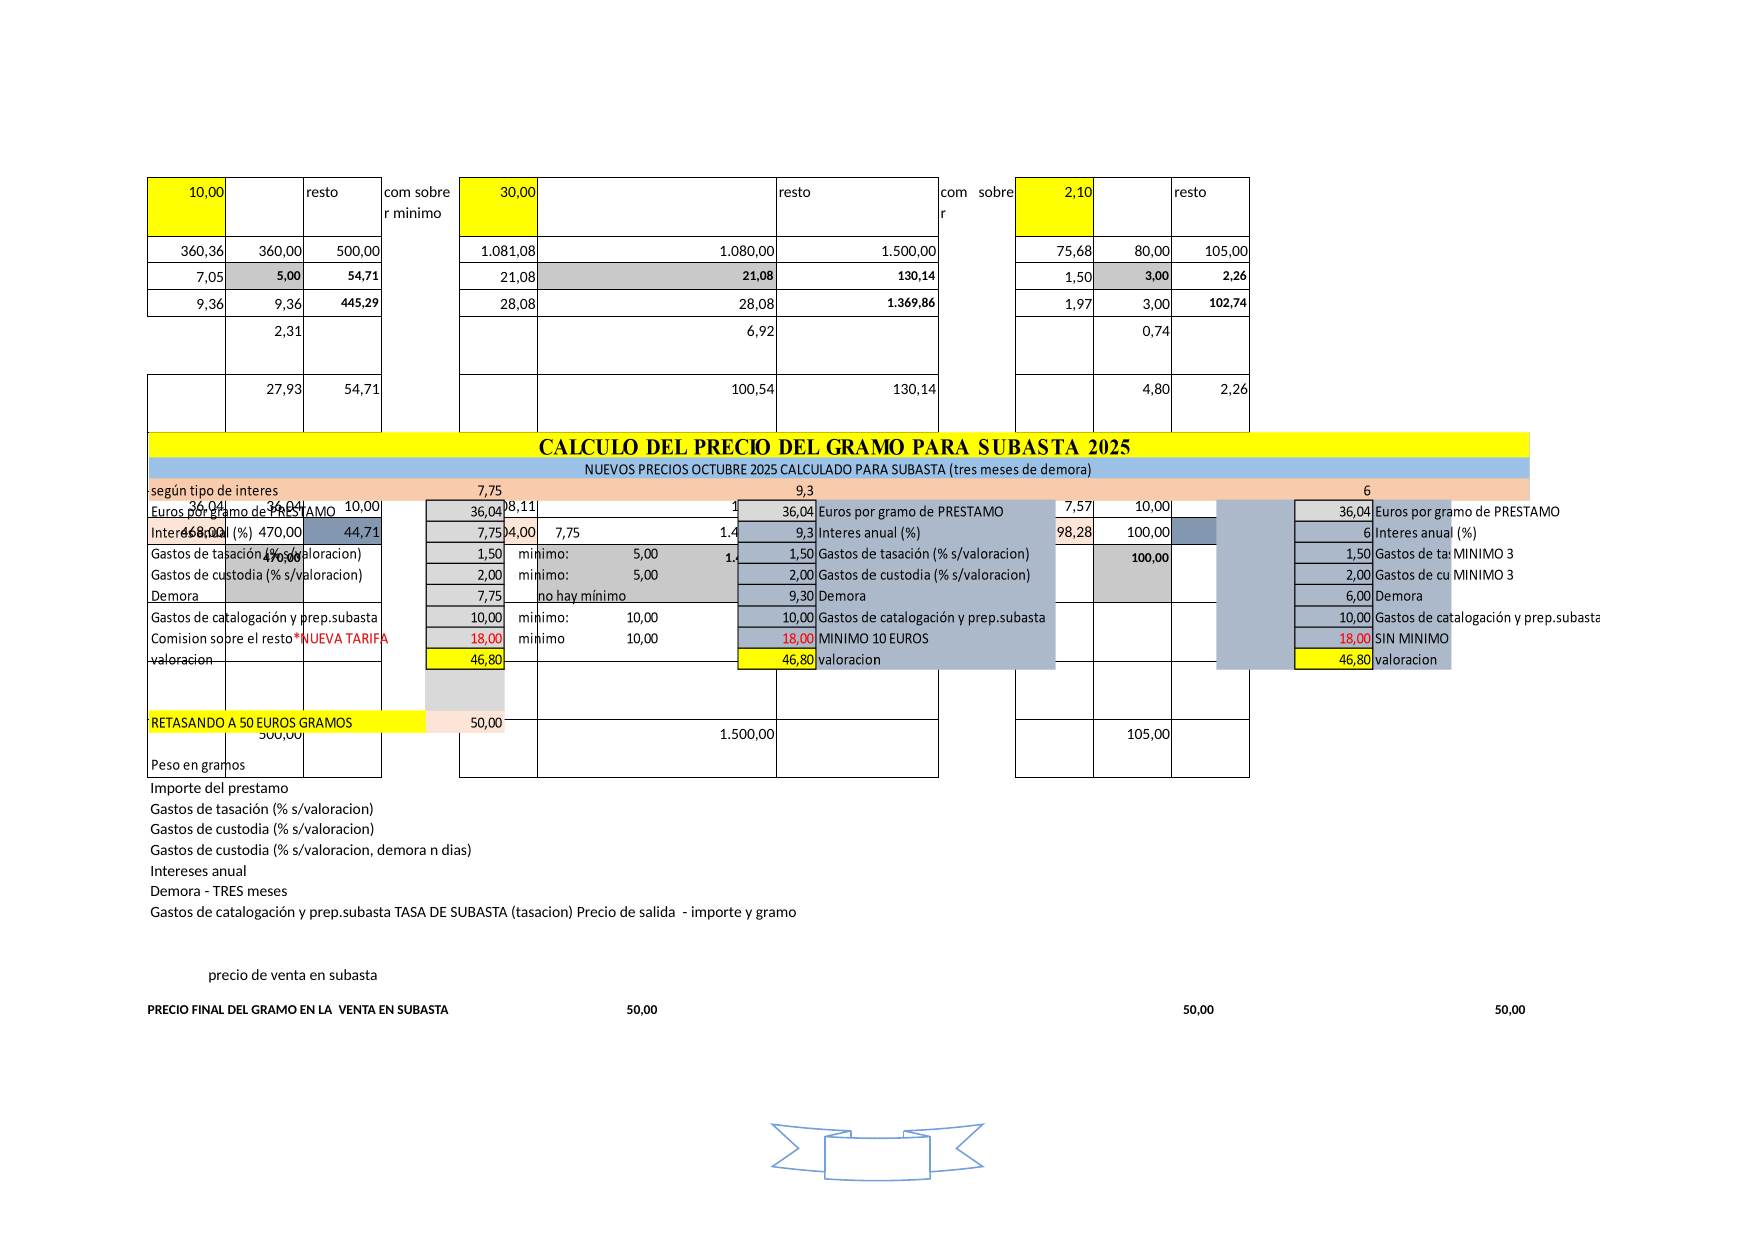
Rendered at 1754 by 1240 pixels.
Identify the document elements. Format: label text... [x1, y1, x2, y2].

text Gastos de tasación (% s/valoracion) [150, 799, 1528, 818]
table_cell 21,08 [460, 263, 537, 289]
text Gastos de custodia (% s/valoracion, demora n dias) [150, 840, 1528, 859]
table_cell 108,11 [538, 501, 737, 517]
table_cell 1.500,00 [777, 237, 938, 262]
table_cell 3,00 [1094, 290, 1171, 316]
table_cell 470,00 [226, 545, 303, 602]
table_cell [777, 317, 938, 374]
table_cell [148, 603, 225, 661]
table_cell 360,36 [148, 237, 225, 262]
table_cell 4,80 [1094, 375, 1171, 432]
table_cell 36,04 [148, 492, 200, 517]
table_cell 36,04 [199, 501, 211, 517]
table_cell [777, 670, 938, 719]
table_cell 10,00 [304, 501, 381, 517]
table_cell 2,31 [226, 317, 303, 374]
table_cell 28,08 [538, 290, 776, 316]
text Importe del prestamo [150, 778, 1528, 797]
table_cell 54,71 [304, 375, 381, 432]
table_header [226, 178, 303, 236]
table_cell 130,14 [777, 263, 938, 289]
table_cell [304, 545, 381, 602]
table_cell 28,08 [460, 290, 537, 316]
table_header 30,00 [460, 178, 537, 236]
table_header [382, 733, 459, 777]
table_cell 9,36 [148, 290, 225, 316]
table_cell [304, 603, 381, 661]
table_header resto [304, 178, 381, 236]
table_cell 130,14 [777, 375, 938, 432]
table_cell 360,00 [226, 237, 303, 262]
table_cell 105,00 [1094, 720, 1171, 777]
table_cell [460, 375, 537, 432]
table_cell 10,00 [1094, 501, 1171, 517]
table_cell [304, 733, 381, 777]
table_cell [226, 662, 303, 710]
table_cell [505, 545, 537, 602]
table_cell [1016, 720, 1093, 777]
table_cell [148, 720, 225, 777]
table_cell 1.405,00 [538, 518, 737, 544]
table_cell 2,26 [1172, 375, 1249, 432]
table_cell 75,68 [1016, 237, 1093, 262]
text precio de venta en subasta [208, 965, 1528, 984]
table_header 2,10 [1016, 178, 1093, 236]
table_cell 468,00 [148, 518, 225, 544]
table_cell [226, 603, 303, 661]
table_cell 80,00 [1094, 237, 1171, 262]
table_cell 105,00 [1172, 237, 1249, 262]
table_cell 2,26 [1172, 518, 1216, 544]
table_cell [1172, 317, 1249, 374]
table_cell [505, 603, 537, 661]
table_cell 5,00 [226, 263, 303, 289]
table_cell 44,71 [304, 518, 381, 544]
table_cell 1,50 [1016, 263, 1093, 289]
text Demora - TRES meses [150, 881, 1528, 900]
table_cell [505, 662, 537, 719]
table_cell [1094, 603, 1171, 661]
table_cell 1.081,08 [460, 237, 537, 262]
table_cell 36,04 [226, 501, 278, 517]
table_cell 7,57 [1056, 501, 1093, 517]
text Gastos de catalogación y prep.subasta TASA DE SUBASTA (tasacion) Precio de salida - importe y gramo [150, 902, 1528, 921]
table_cell [1172, 662, 1249, 719]
table_cell 7,05 [148, 263, 225, 289]
table_cell [304, 662, 381, 710]
table_cell [1172, 545, 1216, 602]
table_cell [1056, 603, 1093, 661]
table_cell 445,29 [304, 290, 381, 316]
table_cell 1.080,00 [538, 237, 776, 262]
table_cell 500,00 [304, 237, 381, 262]
table_cell [148, 545, 225, 602]
table_cell 500,00 [226, 733, 303, 777]
text Gastos de custodia (% s/valoracion) [150, 819, 1528, 838]
table_cell [1016, 375, 1093, 432]
table_cell 100,00 [1094, 545, 1171, 602]
table_cell 27,93 [226, 375, 303, 432]
text PRECIO FINAL DEL GRAMO EN LA VENTA EN SUBASTA 50,00 50,00 50,00 [147, 988, 1688, 1022]
table_cell 1.369,86 [777, 290, 938, 316]
table_cell [460, 317, 537, 374]
table_header [1094, 178, 1171, 236]
table_cell [777, 720, 938, 777]
table_cell 100,54 [538, 375, 776, 432]
table_cell [1016, 662, 1093, 719]
table_cell 1.500,00 [538, 720, 776, 777]
table_cell 470,00 [226, 518, 303, 544]
table_cell 21,08 [538, 263, 776, 289]
table_cell [148, 375, 225, 432]
table_cell 108,11 [505, 501, 537, 517]
table_cell 102,74 [1172, 290, 1249, 316]
table_cell [304, 317, 381, 374]
table_cell [148, 662, 225, 719]
table_cell 98,28 [1056, 518, 1093, 544]
table_cell 6,92 [538, 317, 776, 374]
table_header resto [1172, 178, 1249, 236]
table_header [939, 670, 1015, 777]
table_cell [1016, 317, 1093, 374]
table_cell [538, 662, 776, 719]
table_cell [1056, 545, 1093, 602]
table_cell [1172, 720, 1249, 777]
table_cell [460, 720, 537, 777]
table_cell [1172, 603, 1216, 661]
table_cell 0,00 [1172, 501, 1216, 517]
table_cell [1094, 662, 1171, 719]
table_cell 54,71 [304, 263, 381, 289]
table_cell 2,26 [1172, 263, 1249, 289]
table_cell 1.404,00 [505, 518, 537, 544]
table_cell [538, 603, 737, 661]
table_header resto [777, 178, 938, 236]
table_cell 3,00 [1094, 263, 1171, 289]
table_cell 9,36 [226, 290, 303, 316]
table_cell 100,00 [1094, 518, 1171, 544]
text Intereses anual [150, 861, 1528, 880]
table_header 10,00 [148, 178, 225, 236]
table_cell 36,04 [213, 501, 221, 517]
table_header com sobre r minimo [382, 177, 459, 432]
table_cell [148, 317, 225, 374]
table_cell 1,97 [1016, 290, 1093, 316]
table_cell 0,74 [1094, 317, 1171, 374]
table_cell 36,04 [277, 501, 288, 517]
table_header [382, 501, 425, 710]
table_cell 1.405,00 [538, 545, 737, 602]
table_header [538, 178, 776, 236]
table_header com sobre r [939, 177, 1015, 432]
